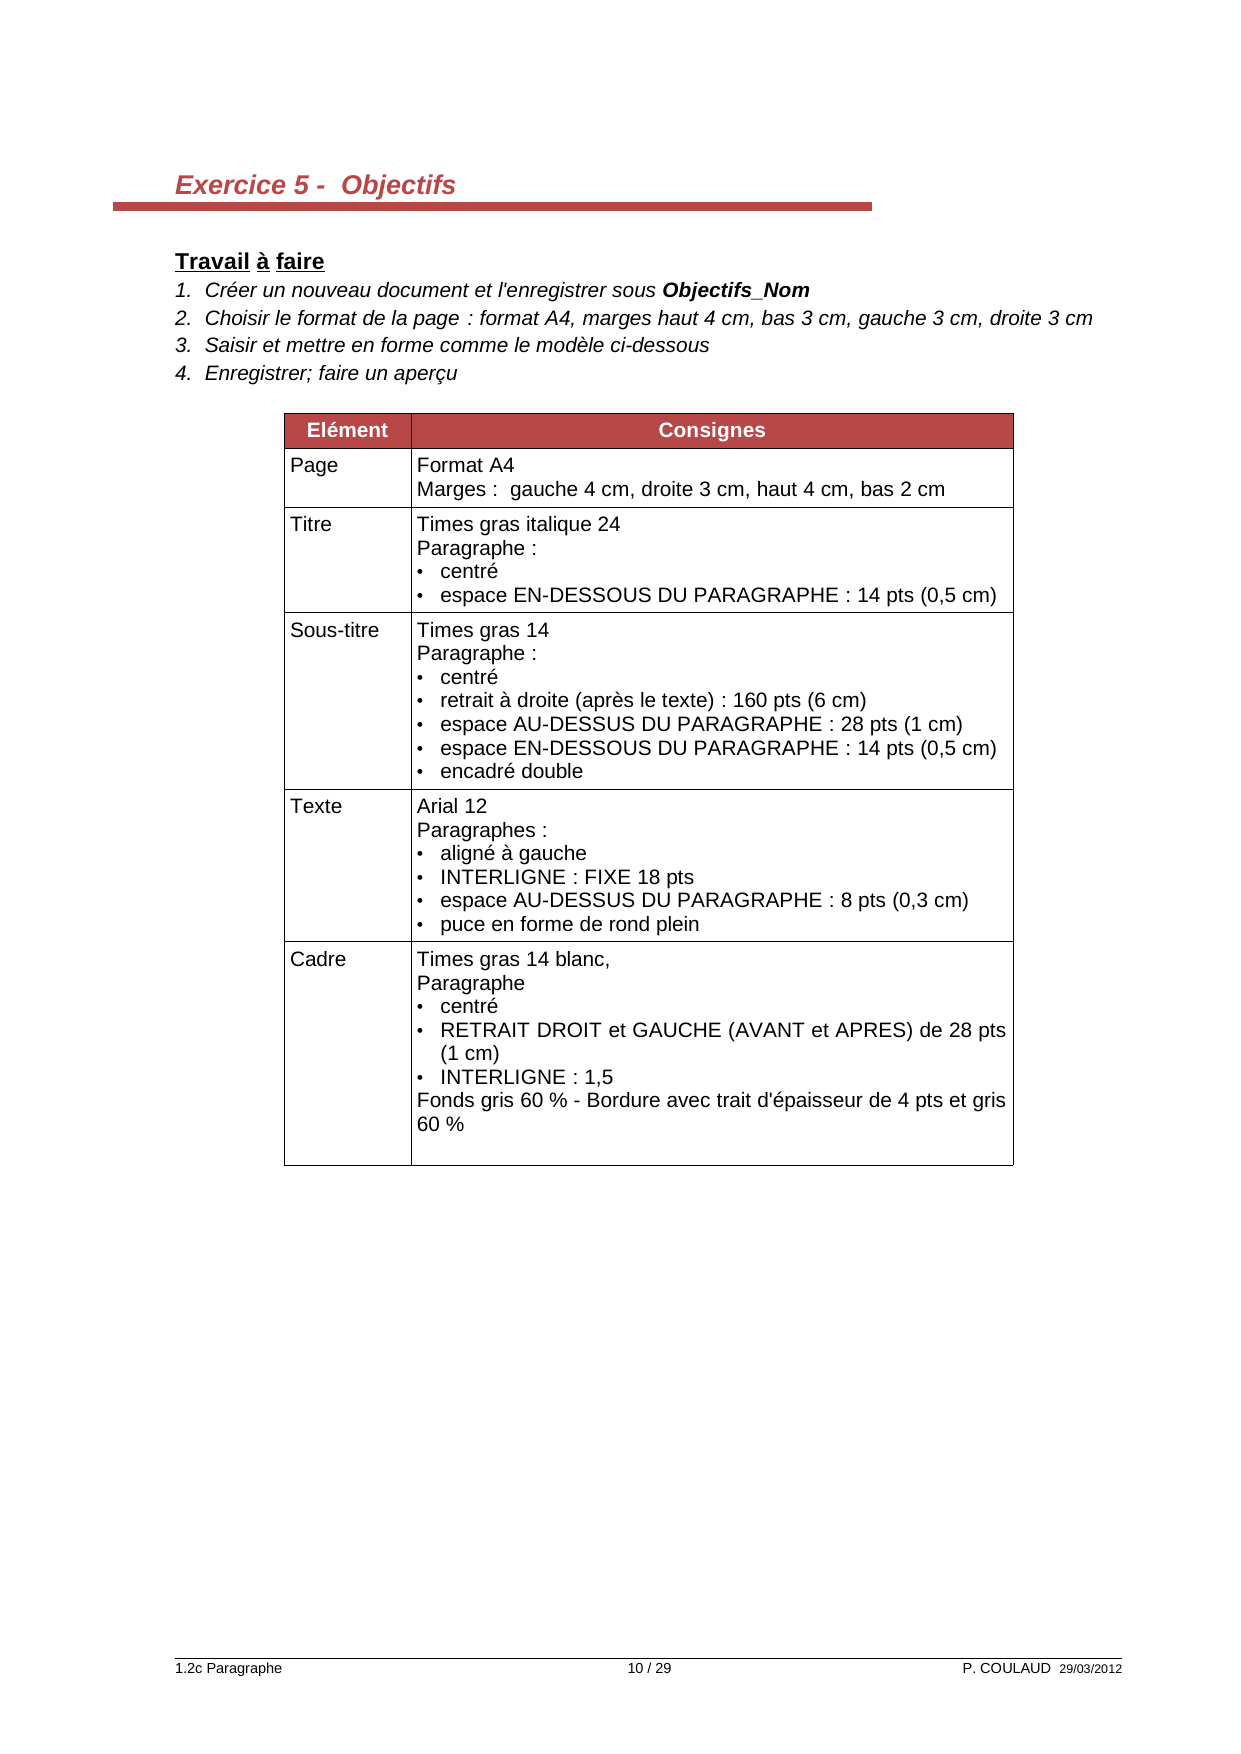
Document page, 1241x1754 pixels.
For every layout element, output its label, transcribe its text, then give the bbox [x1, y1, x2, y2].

subtitle Objectifs [112, 167, 872, 211]
table_cell Times gras 14 Paragraphe : centré retrait à droite (après le texte) : 160 pts (6 cm) espace AU-DESSUS DU PARAGRAPHE : 28 pts (1 cm) espace EN-DESSOUS DU PARAGRAPHE : 14 pts (0,5 cm) encadré double [412, 613, 1013, 789]
table_cell Times gras italique 24 Paragraphe : centré espace EN-DESSOUS DU PARAGRAPHE : 14 pts (0,5 cm) [412, 508, 1013, 612]
list Enregistrer; faire un aperçu [175, 362, 1122, 385]
list Créer un nouveau document et l'enregistrer sous Objectifs_Nom [175, 278, 1122, 302]
table_cell Texte [285, 790, 411, 941]
subtitle Travail à faire [175, 248, 1122, 274]
table_cell Times gras 14 blanc, Paragraphe centré RETRAIT DROIT et GAUCHE (AVANT et APRES) de 28 pts (1 cm) INTERLIGNE : 1,5 Fonds gris 60 % - Bordure avec trait d'épaisseur de 4 pts et gris 60 % [412, 942, 1013, 1165]
table_cell Page [285, 449, 411, 507]
table_header Consignes [412, 414, 1013, 448]
table_cell Titre [285, 508, 411, 612]
table_header Elément [285, 414, 411, 448]
table_cell Cadre [285, 942, 411, 1165]
table_cell Sous-titre [285, 613, 411, 789]
list Choisir le format de la page : format A4, marges haut 4 cm, bas 3 cm, gauche 3 cm, droite 3 cm [175, 306, 1122, 330]
list Saisir et mettre en forme comme le modèle ci-dessous [175, 334, 1122, 357]
table_cell Format A4 Marges : gauche 4 cm, droite 3 cm, haut 4 cm, bas 2 cm [412, 449, 1013, 507]
table_cell Arial 12 Paragraphes : aligné à gauche INTERLIGNE : FIXE 18 pts espace AU-DESSUS DU PARAGRAPHE : 8 pts (0,3 cm) puce en forme de rond plein [412, 790, 1013, 941]
